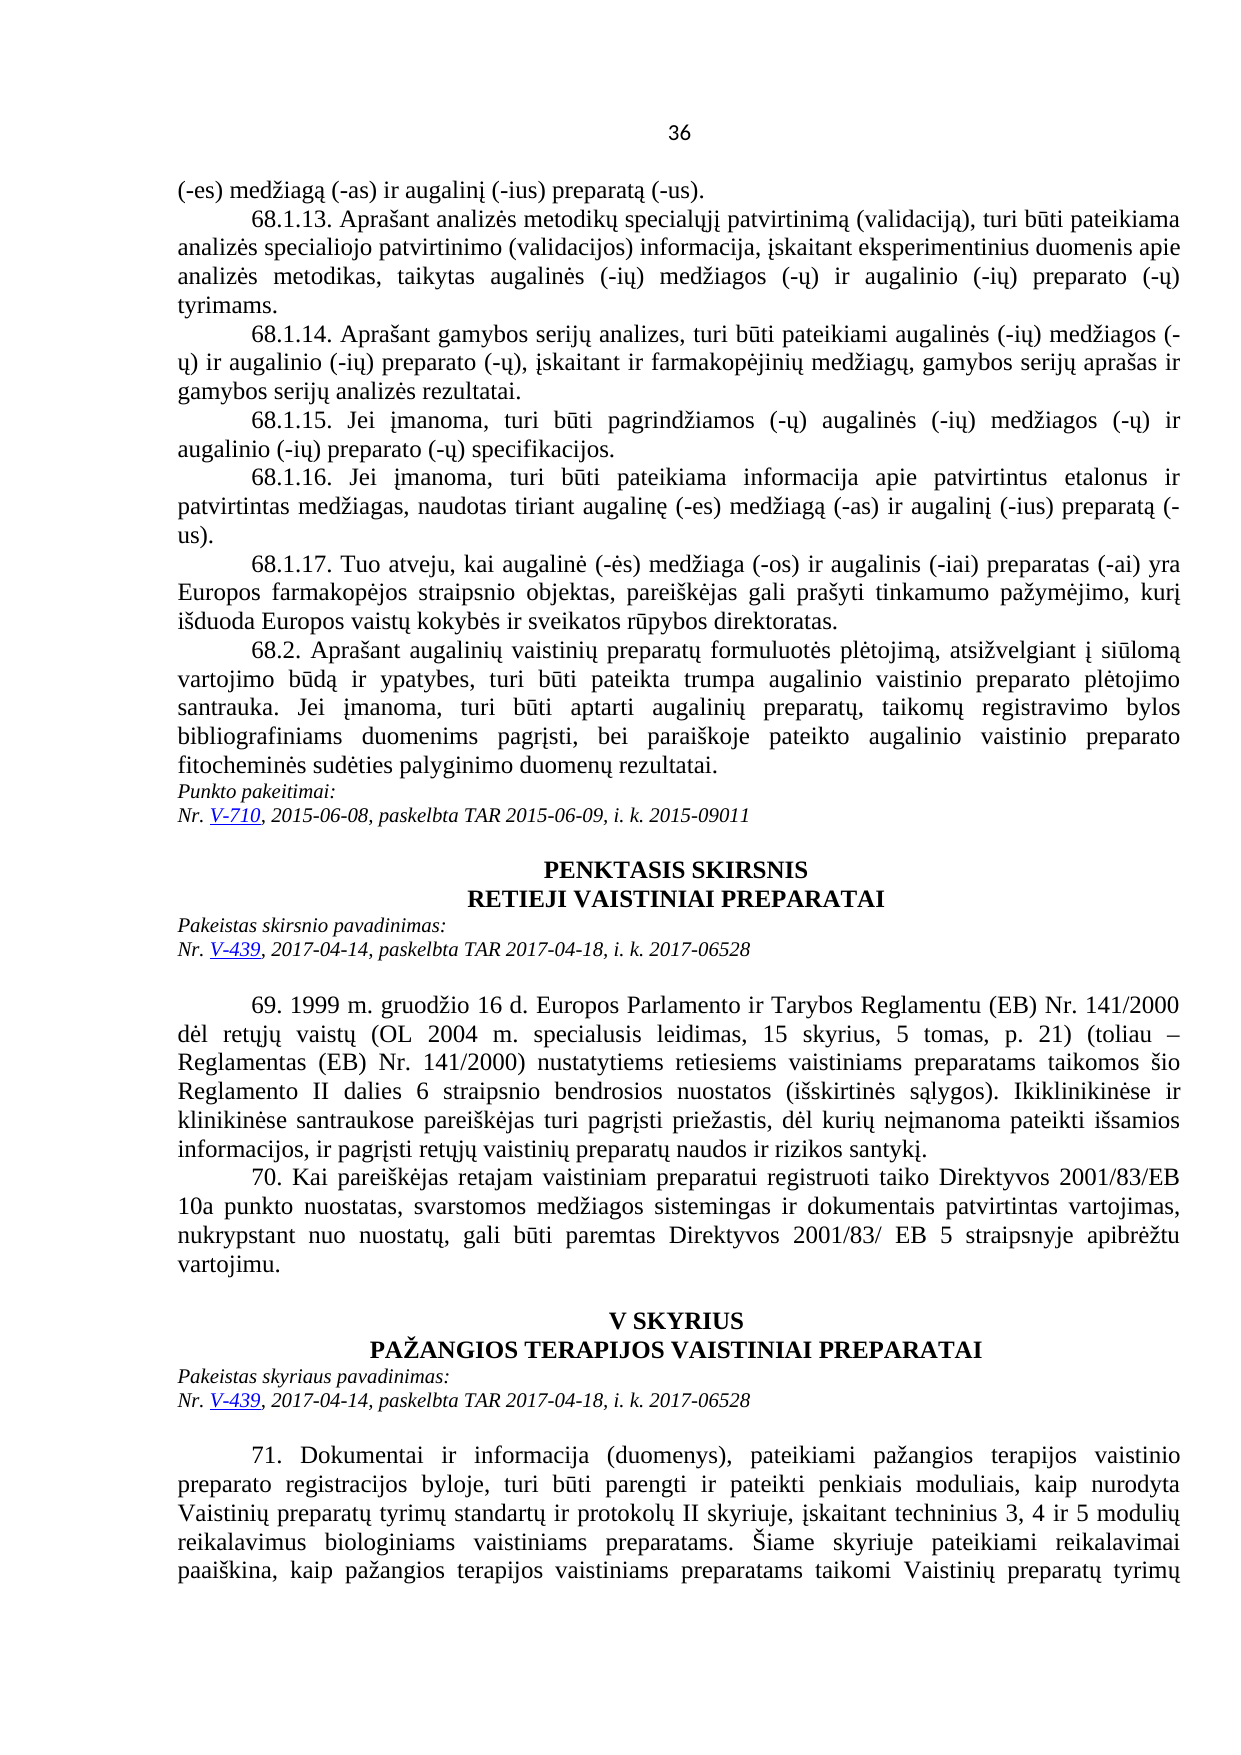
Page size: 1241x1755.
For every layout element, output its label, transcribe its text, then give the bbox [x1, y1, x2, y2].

text 68.2. Aprašant augalinių vaistinių preparatų formuluotės plėtojimą, atsižvelgiant į siūlomą vartojimo būdą ir ypatybes, turi būti pateikta trumpa augalinio vaistinio preparato plėtojimo santrauka. Jei įmanoma, turi būti aptarti augalinių preparatų, taikomų registravimo bylos bibliografiniams duomenims pagrįsti, bei paraiškoje pateikto augalinio vaistinio preparato fitocheminės sudėties palyginimo duomenų rezultatai. [177, 635, 1181, 779]
text 69. 1999 m. gruodžio 16 d. Europos Parlamento ir Tarybos Reglamentu (EB) Nr. 141/2000 dėl retųjų vaistų (OL 2004 m. specialusis leidimas, 15 skyrius, 5 tomas, p. 21) (toliau – Reglamentas (EB) Nr. 141/2000) nustatytiems retiesiems vaistiniams preparatams taikomos šio Reglamento II dalies 6 straipsnio bendrosios nuostatos (išskirtinės sąlygos). Ikiklinikinėse ir klinikinėse santraukose pareiškėjas turi pagrįsti priežastis, dėl kurių neįmanoma pateikti išsamios informacijos, ir pagrįsti retųjų vaistinių preparatų naudos ir rizikos santykį. [177, 990, 1181, 1162]
text Nr. V-439, 2017-04-14, paskelbta TAR 2017-04-18, i. k. 2017-06528 [177, 1388, 1181, 1412]
text 68.1.13. Aprašant analizės metodikų specialųjį patvirtinimą (validaciją), turi būti pateikiama analizės specialiojo patvirtinimo (validacijos) informacija, įskaitant eksperimentinius duomenis apie analizės metodikas, taikytas augalinės (-ių) medžiagos (-ų) ir augalinio (-ių) preparato (-ų) tyrimams. [177, 204, 1181, 319]
text 71. Dokumentai ir informacija (duomenys), pateikiami pažangios terapijos vaistinio preparato registracijos byloje, turi būti parengti ir pateikti penkiais moduliais, kaip nurodyta Vaistinių preparatų tyrimų standartų ir protokolų II skyriuje, įskaitant techninius 3, 4 ir 5 modulių reikalavimus biologiniams vaistiniams preparatams. Šiame skyriuje pateikiami reikalavimai paaiškina, kaip pažangios terapijos vaistiniams preparatams taikomi Vaistinių preparatų tyrimų [177, 1441, 1181, 1584]
text 68.1.15. Jei įmanoma, turi būti pagrindžiamos (-ų) augalinės (-ių) medžiagos (-ų) ir augalinio (-ių) preparato (-ų) specifikacijos. [177, 405, 1181, 462]
text (-es) medžiagą (-as) ir augalinį (-ius) preparatą (-us). [177, 175, 1181, 204]
text 70. Kai pareiškėjas retajam vaistiniam preparatui registruoti taiko Direktyvos 2001/83/EB 10a punkto nuostatas, svarstomos medžiagos sistemingas ir dokumentais patvirtintas vartojimas, nukrypstant nuo nuostatų, gali būti paremtas Direktyvos 2001/83/ EB 5 straipsnyje apibrėžtu vartojimu. [177, 1162, 1181, 1277]
text PENKTASIS SKIRSNIS RETIEJI VAISTINIAI PREPARATAI [177, 856, 1181, 913]
text Pakeistas skyriaus pavadinimas: [177, 1364, 1181, 1388]
text Pakeistas skirsnio pavadinimas: [177, 913, 1181, 937]
text Punkto pakeitimai: [177, 779, 1181, 803]
text Nr. V-710, 2015-06-08, paskelbta TAR 2015-06-09, i. k. 2015-09011 [177, 803, 1181, 827]
text Nr. V-439, 2017-04-14, paskelbta TAR 2017-04-18, i. k. 2017-06528 [177, 937, 1181, 961]
text 68.1.17. Tuo atveju, kai augalinė (-ės) medžiaga (-os) ir augalinis (-iai) preparatas (-ai) yra Europos farmakopėjos straipsnio objektas, pareiškėjas gali prašyti tinkamumo pažymėjimo, kurį išduoda Europos vaistų kokybės ir sveikatos rūpybos direktoratas. [177, 549, 1181, 635]
text 68.1.16. Jei įmanoma, turi būti pateikiama informacija apie patvirtintus etalonus ir patvirtintas medžiagas, naudotas tiriant augalinę (-es) medžiagą (-as) ir augalinį (-ius) preparatą (-us). [177, 462, 1181, 549]
text V SKYRIUS PAŽANGIOS TERAPIJOS VAISTINIAI PREPARATAI [177, 1306, 1181, 1364]
text 68.1.14. Aprašant gamybos serijų analizes, turi būti pateikiami augalinės (-ių) medžiagos (-ų) ir augalinio (-ių) preparato (-ų), įskaitant ir farmakopėjinių medžiagų, gamybos serijų aprašas ir gamybos serijų analizės rezultatai. [177, 319, 1181, 405]
